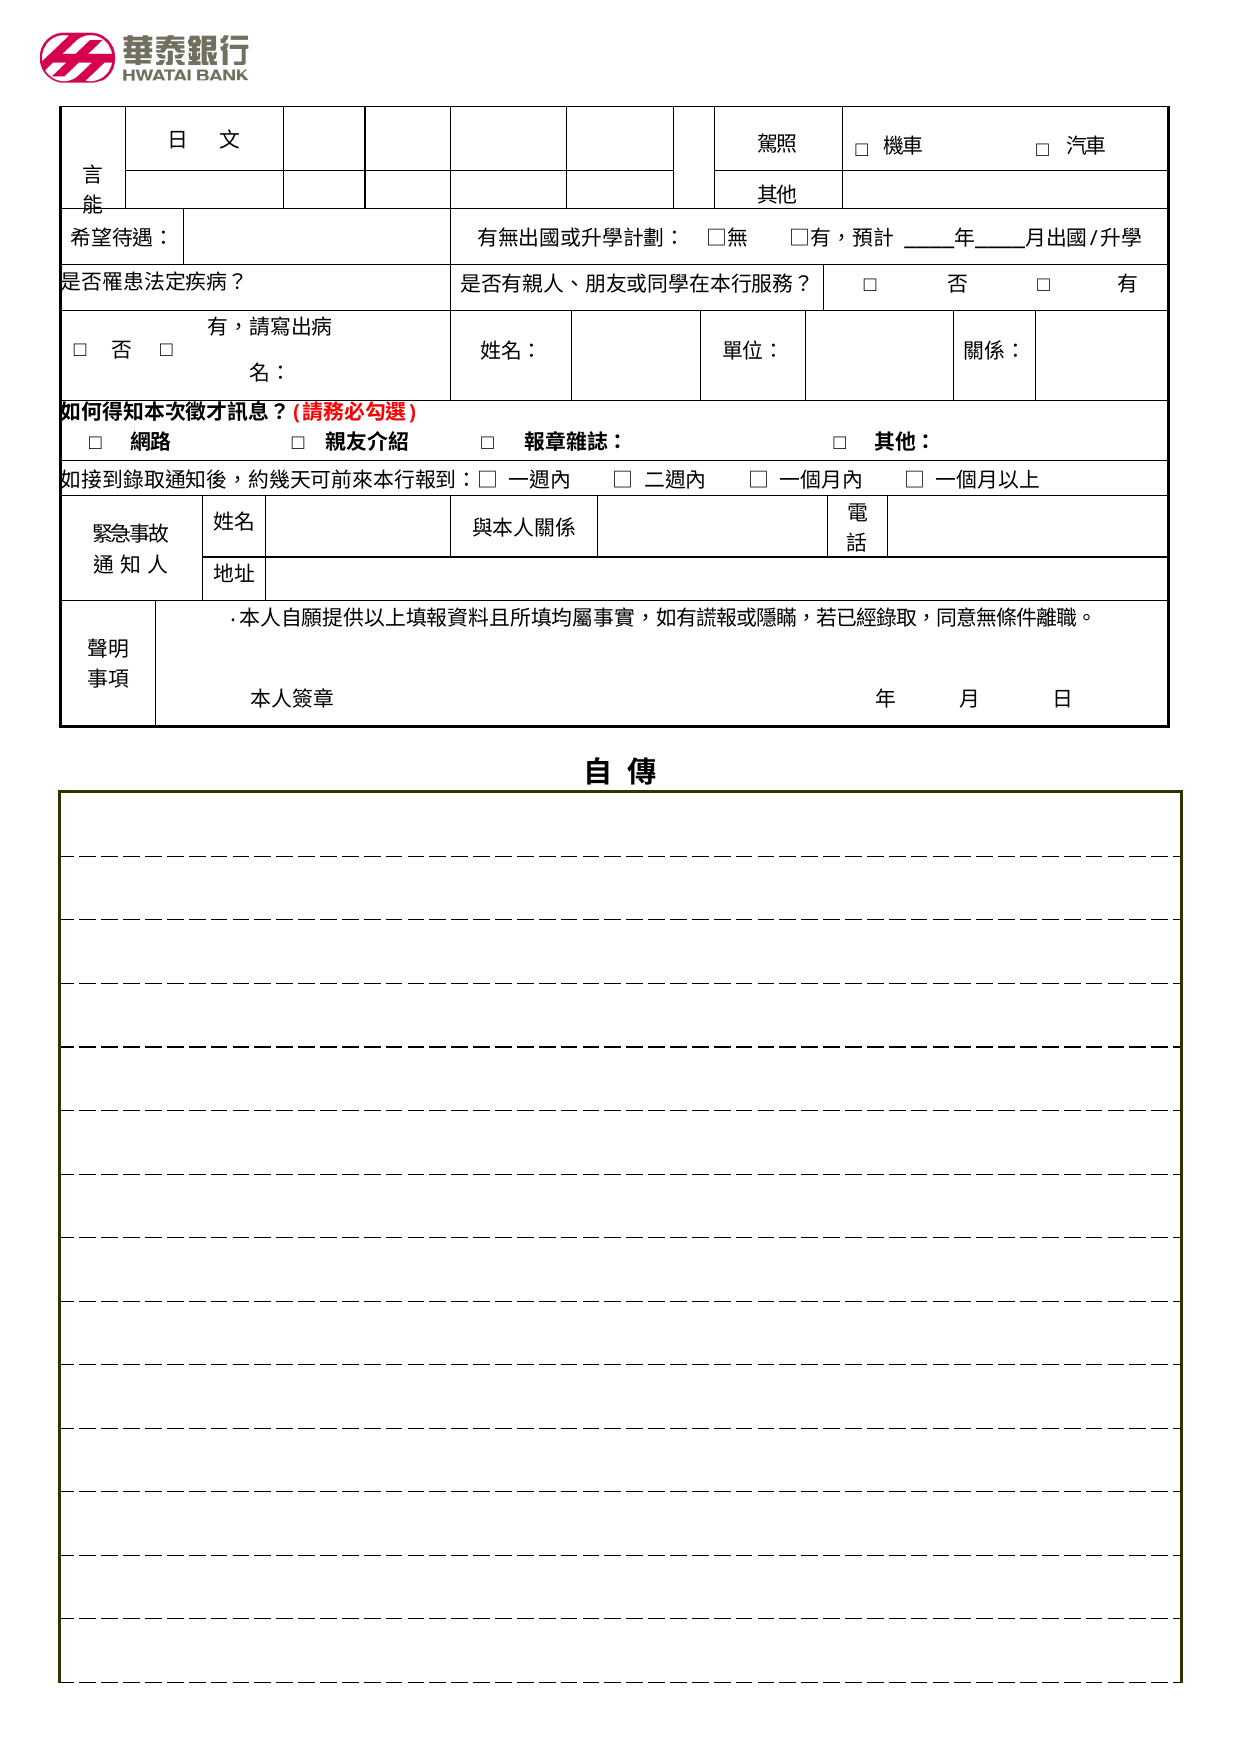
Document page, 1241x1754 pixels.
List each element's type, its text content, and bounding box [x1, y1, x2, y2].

table_cell [61, 856, 1180, 919]
table_cell [284, 171, 364, 208]
table_cell 如接到錄取通知後，約幾天可前來本行報到：□ 一週內 □ 二週內 □ 一個月內 □ 一個月以上 [62, 461, 1167, 495]
table_cell [126, 171, 283, 208]
table_cell [962, 424, 1167, 460]
table_cell [61, 1174, 1180, 1237]
table_cell [61, 1301, 1180, 1364]
table_cell ‧本人自願提供以上填報資料且所填均屬事實，如有謊報或隱瞞，若已經錄取，同意無條件離職。 本人簽章 年 月 日 [156, 601, 1167, 724]
table_cell (請填 很好、普通、不會) 語 言 能 力 [62, 107, 125, 208]
table_cell [451, 107, 566, 169]
table_cell □ [824, 265, 916, 309]
table_cell 親友介紹 [326, 424, 450, 460]
table_cell 希望待遇： [62, 209, 183, 264]
table_cell [61, 1491, 1180, 1555]
table_cell [61, 919, 1180, 983]
table_cell □ [1000, 265, 1087, 309]
table_cell 有無出國或升學計劃： □無 □有，預計 ____年____月出國/升學 [451, 209, 1167, 264]
table_cell 有，請寫出病名： [188, 311, 352, 400]
table_cell [451, 171, 566, 208]
table_cell [888, 496, 1167, 556]
text 自 傳 [59, 728, 1181, 790]
table_cell [61, 1364, 1180, 1428]
table_cell [366, 171, 450, 208]
table_cell [266, 496, 450, 556]
table_cell □ [1021, 107, 1066, 169]
table_cell 汽車 [1066, 107, 1167, 169]
table_cell 其他 [715, 171, 842, 208]
table_cell [806, 311, 953, 400]
table_cell 機車 [883, 107, 1021, 169]
table_cell 駕照 [715, 107, 842, 169]
table_cell 關係： [954, 311, 1035, 400]
table_cell 報章雜誌： [524, 424, 805, 460]
table_cell □ [805, 424, 874, 460]
table_cell □ [270, 424, 326, 460]
table_header [61, 793, 1180, 856]
table_cell 是否罹患法定疾病？ [62, 265, 450, 309]
table_cell [61, 1618, 1180, 1682]
table_cell [674, 107, 714, 208]
table_cell [598, 496, 827, 556]
table_cell 其他： [874, 424, 962, 460]
table_cell [61, 983, 1180, 1046]
table_cell □ [144, 311, 188, 400]
table_cell □ [62, 311, 99, 400]
table_cell 姓名 [203, 496, 265, 556]
table_cell [567, 107, 673, 169]
table_cell [843, 171, 1167, 208]
table_cell 網路 [130, 424, 270, 460]
table_cell [284, 107, 364, 169]
table_cell 電 話 [828, 496, 887, 556]
table_cell □ [843, 107, 883, 169]
table_cell 如何得知本次徵才訊息？(請務必勾選) [62, 401, 1167, 424]
table_cell 緊急事故 通 知 人 [62, 496, 202, 600]
table_cell 單位： [701, 311, 805, 400]
table_cell 聲明 事項 [62, 601, 155, 724]
table_cell [61, 1110, 1180, 1173]
table_cell [266, 558, 1167, 600]
table_cell [352, 311, 450, 400]
table_cell 有 [1087, 265, 1167, 309]
table_cell [61, 1555, 1180, 1618]
table_cell 否 [99, 311, 144, 400]
table_cell 日 文 [126, 107, 283, 169]
table_cell 是否有親人、朋友或同學在本行服務？ [451, 265, 823, 309]
table_cell [61, 1237, 1180, 1301]
table_cell [1036, 311, 1167, 400]
table_cell [61, 1428, 1180, 1491]
table_cell □ [450, 424, 524, 460]
table_cell 否 [916, 265, 1000, 309]
table_cell [572, 311, 700, 400]
table_cell □ [62, 424, 130, 460]
table_cell 與本人關係 [451, 496, 597, 556]
table_cell 地址 [203, 558, 265, 600]
table_cell [184, 209, 450, 264]
table_cell 姓名： [451, 311, 571, 400]
table_cell [567, 171, 673, 208]
table_cell [61, 1046, 1180, 1110]
table_cell [366, 107, 450, 169]
